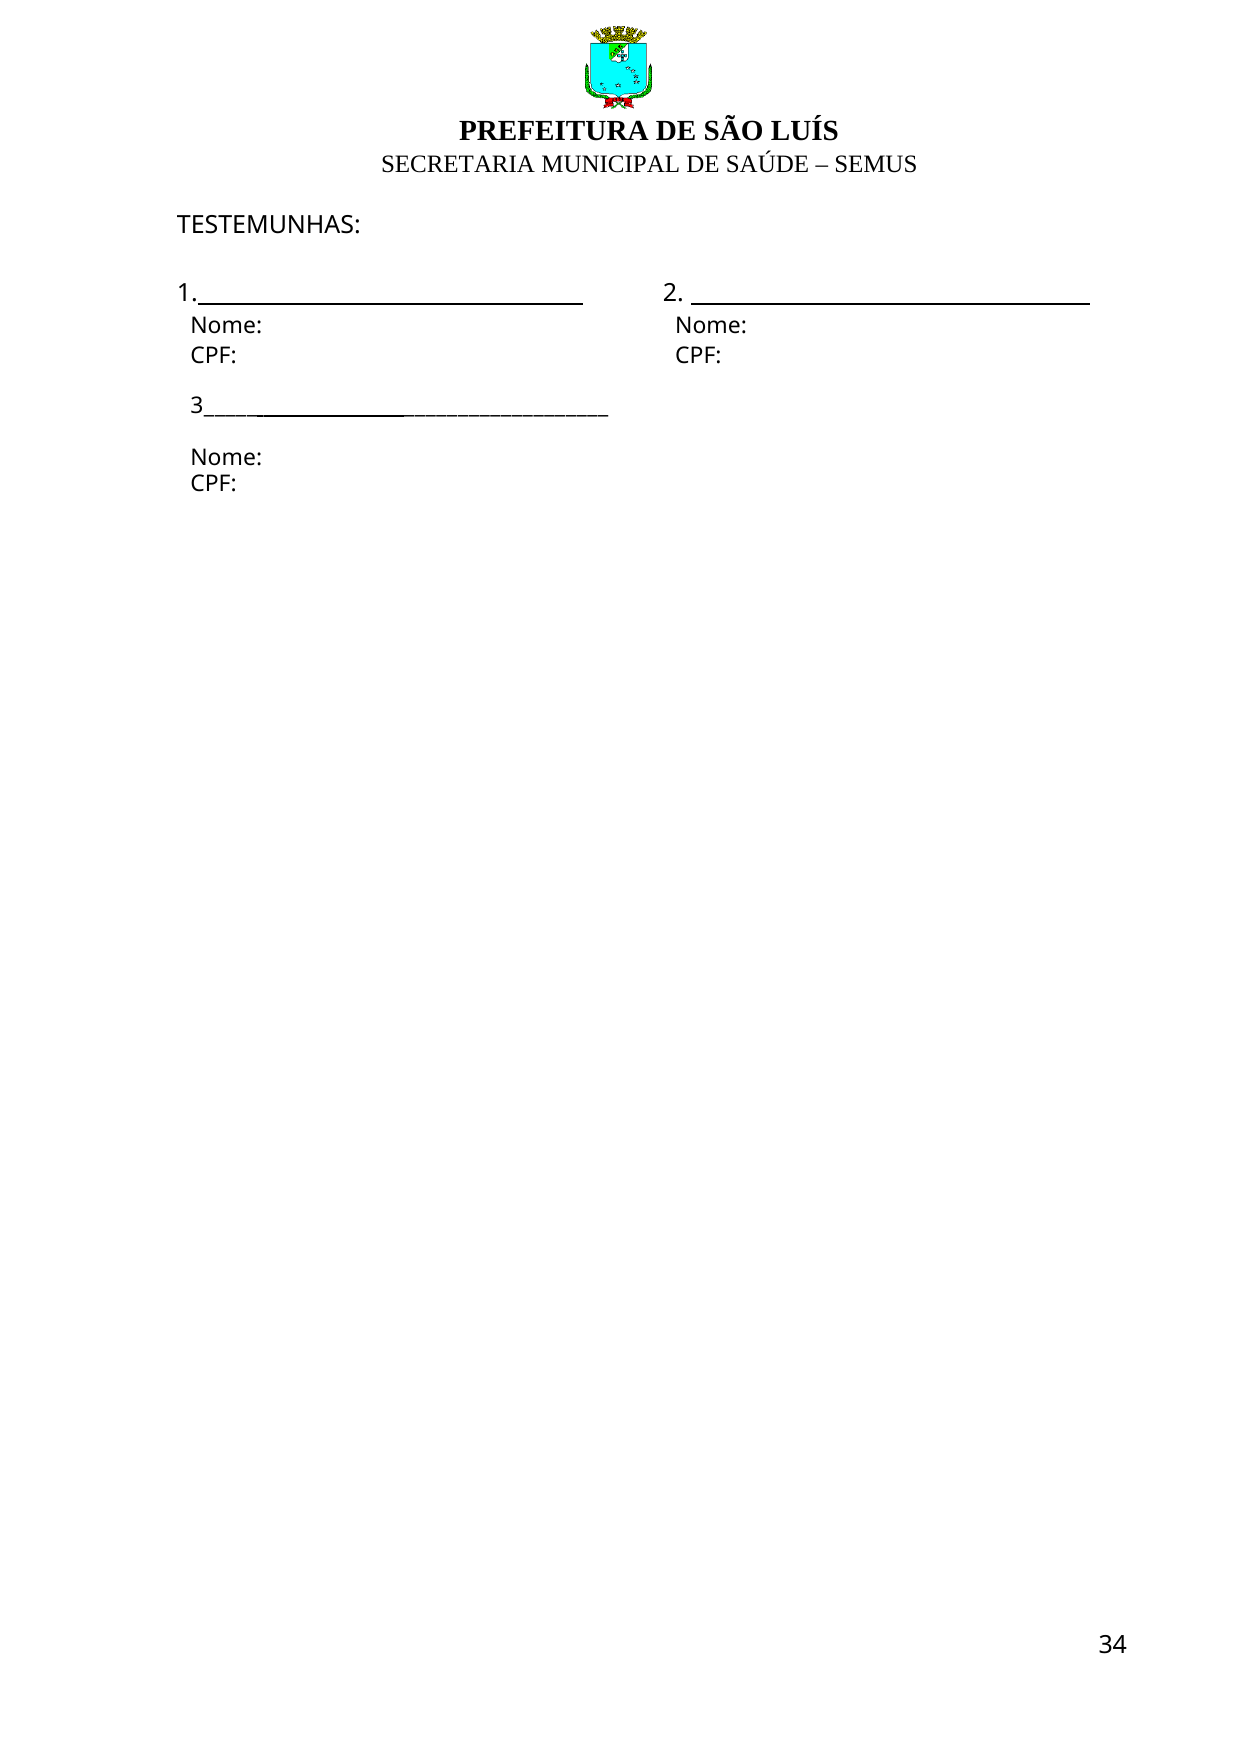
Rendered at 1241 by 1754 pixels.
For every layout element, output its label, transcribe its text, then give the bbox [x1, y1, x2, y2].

table_header Nome: CPF: [469, 309, 769, 375]
table_header Nome: CPF: [169, 309, 469, 375]
table_cell 3_____ ___________________ [169, 375, 769, 429]
text 1. 2. [177, 274, 1149, 308]
table_cell Nome: CPF: [169, 429, 469, 497]
table_cell [469, 429, 769, 497]
text TESTEMUNHAS: [177, 207, 1149, 241]
